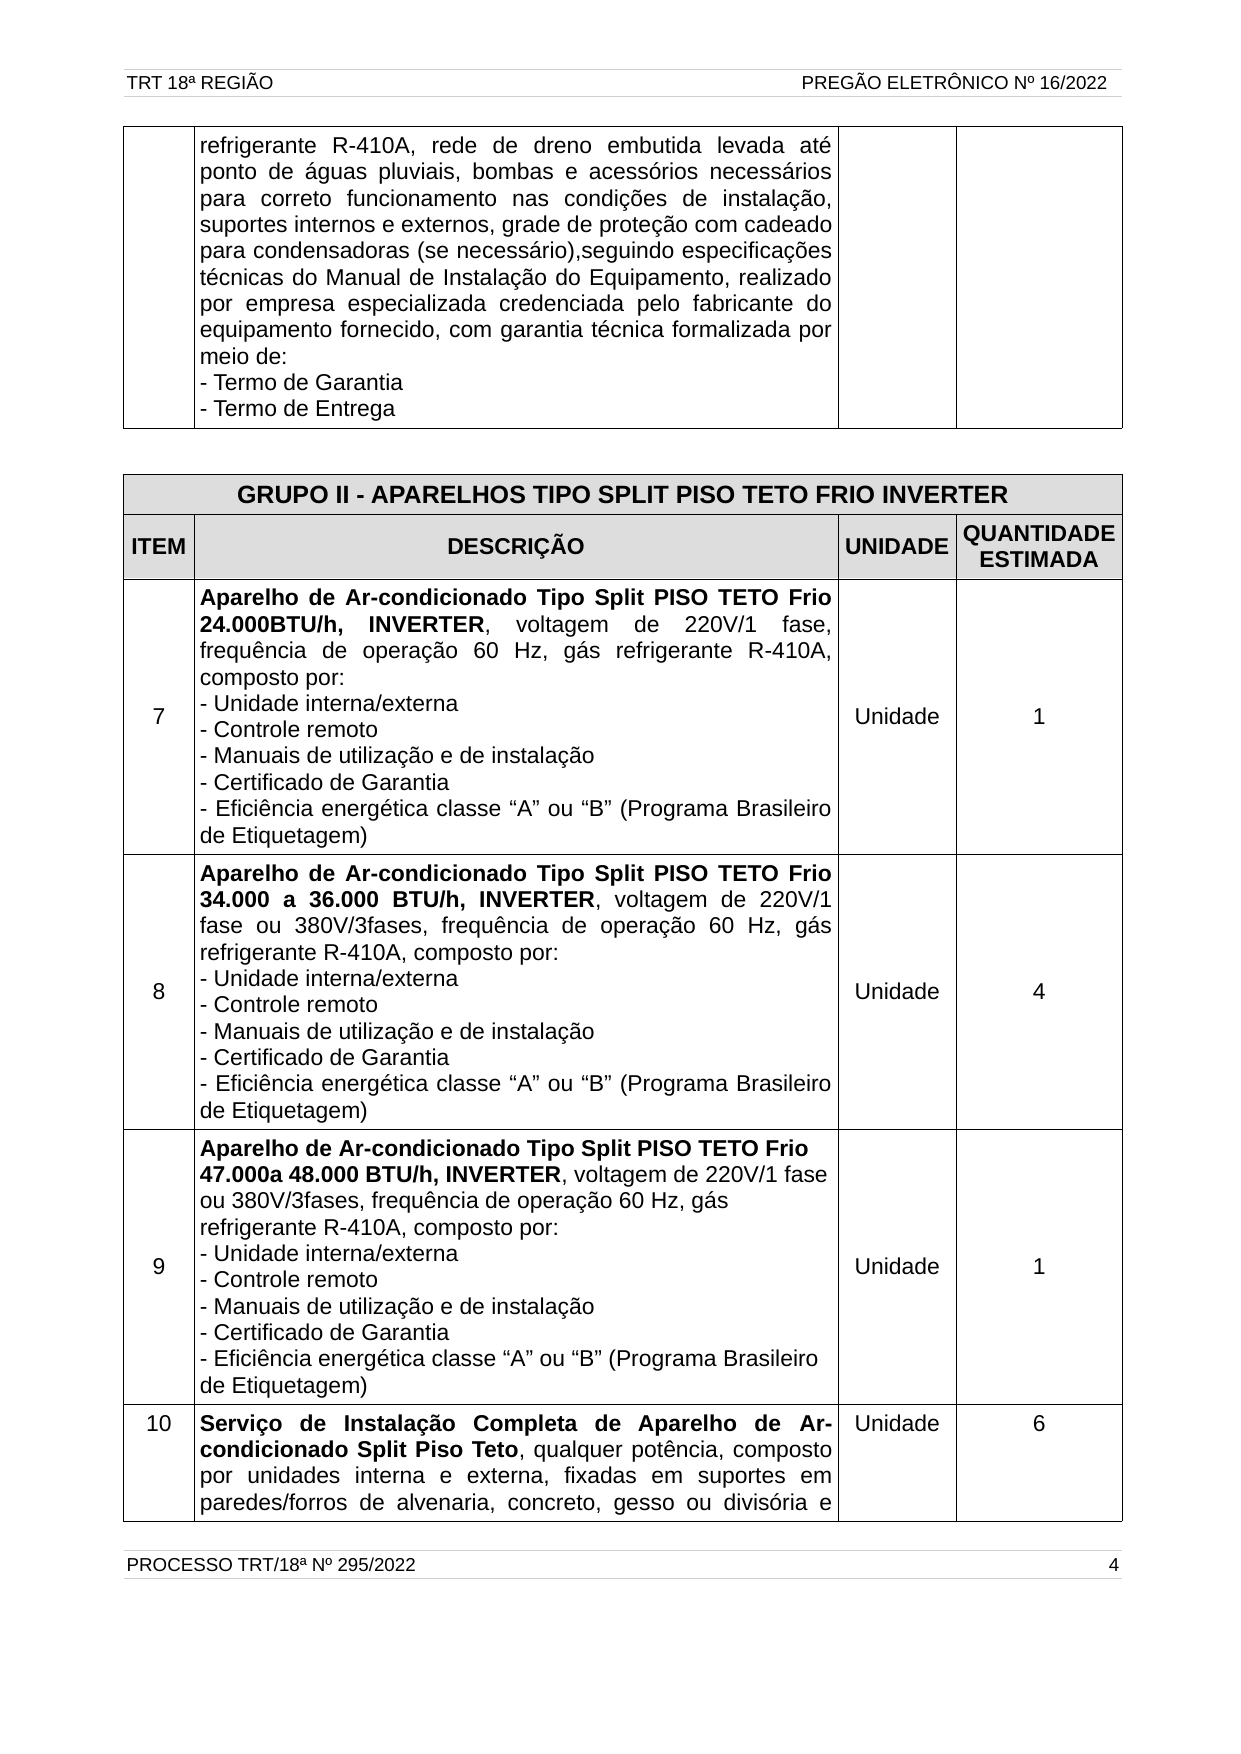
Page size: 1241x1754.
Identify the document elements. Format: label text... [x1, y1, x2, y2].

table_cell QUANTIDADE ESTIMADA [957, 515, 1122, 578]
table_cell Unidade [839, 1405, 956, 1521]
table_cell [839, 127, 956, 427]
table_cell [957, 127, 1122, 427]
table_cell Unidade [839, 855, 956, 1129]
table_cell 8 [124, 855, 194, 1129]
table_cell refrigerante R-410A, rede de dreno embutida levada até ponto de águas pluviais, bombas e acessórios necessários para correto funcionamento nas condições de instalação, suportes internos e externos, grade de proteção com cadeado para condensadoras (se necessário),seguindo especificações técnicas do Manual de Instalação do Equipamento, realizado por empresa especializada credenciada pelo fabricante do equipamento fornecido, com garantia técnica formalizada por meio de: - Termo de Garantia - Termo de Entrega [195, 127, 838, 427]
table_header GRUPO II - APARELHOS TIPO SPLIT PISO TETO FRIO INVERTER [124, 475, 1122, 514]
table_cell DESCRIÇÃO [195, 515, 838, 578]
table_cell 7 [124, 580, 194, 854]
table_cell 1 [957, 1130, 1122, 1404]
table_cell Serviço de Instalação Completa de Aparelho de Ar-condicionado Split Piso Teto, qualquer potência, composto por unidades interna e externa, fixadas em suportes em paredes/forros de alvenaria, concreto, gesso ou divisória e [195, 1405, 838, 1521]
table_cell Unidade [839, 580, 956, 854]
table_cell [124, 127, 194, 427]
table_cell UNIDADE [839, 515, 956, 578]
table_cell 9 [124, 1130, 194, 1404]
table_cell Aparelho de Ar-condicionado Tipo Split PISO TETO Frio 47.000a 48.000 BTU/h, INVERTER, voltagem de 220V/1 fase ou 380V/3fases, frequência de operação 60 Hz, gás refrigerante R-410A, composto por: - Unidade interna/externa - Controle remoto - Manuais de utilização e de instalação - Certificado de Garantia - Eficiência energética classe “A” ou “B” (Programa Brasileiro de Etiquetagem) [195, 1130, 838, 1404]
table_cell 10 [124, 1405, 194, 1521]
table_cell Unidade [839, 1130, 956, 1404]
table_cell Aparelho de Ar-condicionado Tipo Split PISO TETO Frio 24.000BTU/h, INVERTER, voltagem de 220V/1 fase, frequência de operação 60 Hz, gás refrigerante R-410A, composto por: - Unidade interna/externa - Controle remoto - Manuais de utilização e de instalação - Certificado de Garantia - Eficiência energética classe “A” ou “B” (Programa Brasileiro de Etiquetagem) [195, 580, 838, 854]
table_cell 6 [957, 1405, 1122, 1521]
table_cell 4 [957, 855, 1122, 1129]
table_cell 1 [957, 580, 1122, 854]
table_cell ITEM [124, 515, 194, 578]
table_cell Aparelho de Ar-condicionado Tipo Split PISO TETO Frio 34.000 a 36.000 BTU/h, INVERTER, voltagem de 220V/1 fase ou 380V/3fases, frequência de operação 60 Hz, gás refrigerante R-410A, composto por: - Unidade interna/externa - Controle remoto - Manuais de utilização e de instalação - Certificado de Garantia - Eficiência energética classe “A” ou “B” (Programa Brasileiro de Etiquetagem) [195, 855, 838, 1129]
